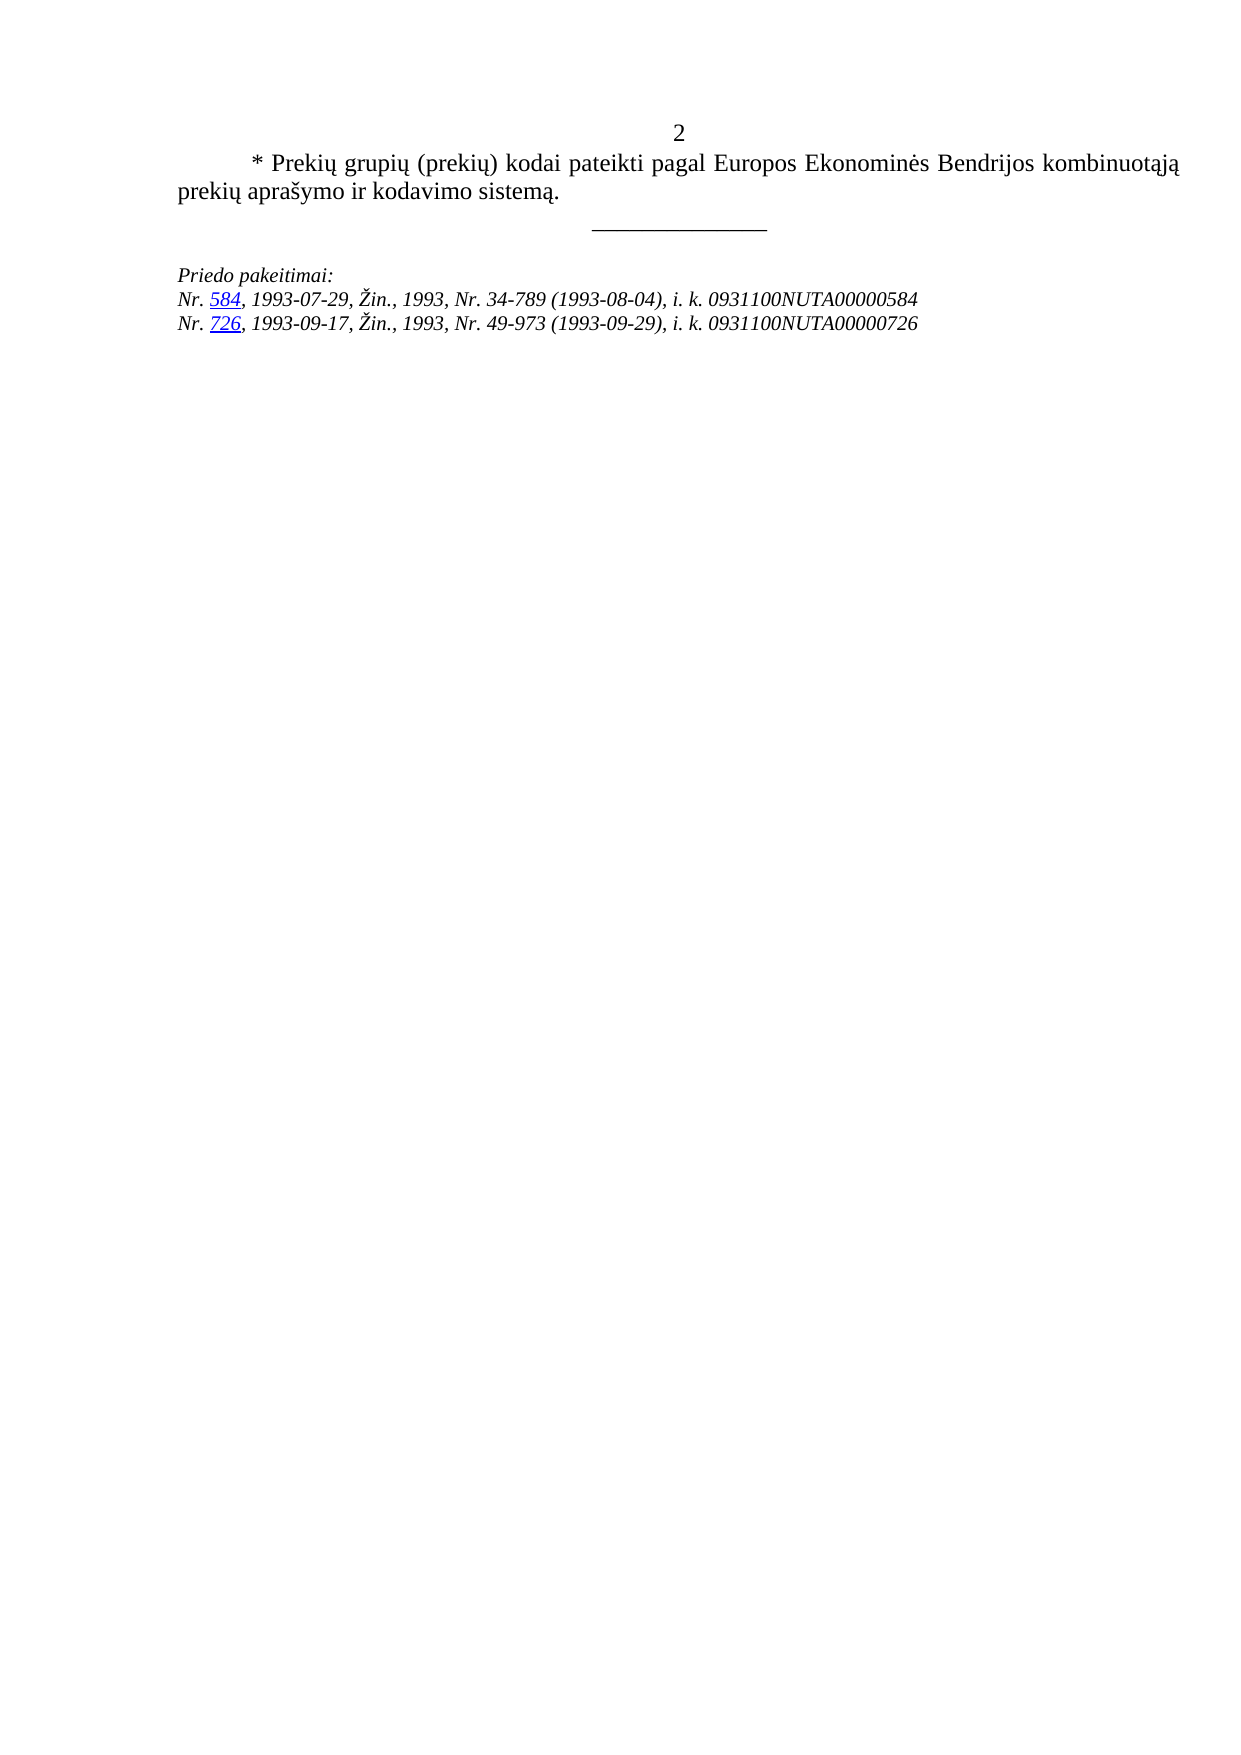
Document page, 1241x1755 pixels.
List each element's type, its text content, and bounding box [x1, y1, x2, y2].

text ______________ [177, 205, 1181, 234]
text Priedo pakeitimai: [177, 263, 1181, 287]
text Nr. 584, 1993-07-29, Žin., 1993, Nr. 34-789 (1993-08-04), i. k. 0931100NUTA00000584 [177, 287, 1181, 311]
text * Prekių grupių (prekių) kodai pateikti pagal Europos Ekonominės Bendrijos kombinuotąją prekių aprašymo ir kodavimo sistemą. [177, 148, 1181, 205]
text Nr. 726, 1993-09-17, Žin., 1993, Nr. 49-973 (1993-09-29), i. k. 0931100NUTA00000726 [177, 311, 1181, 335]
